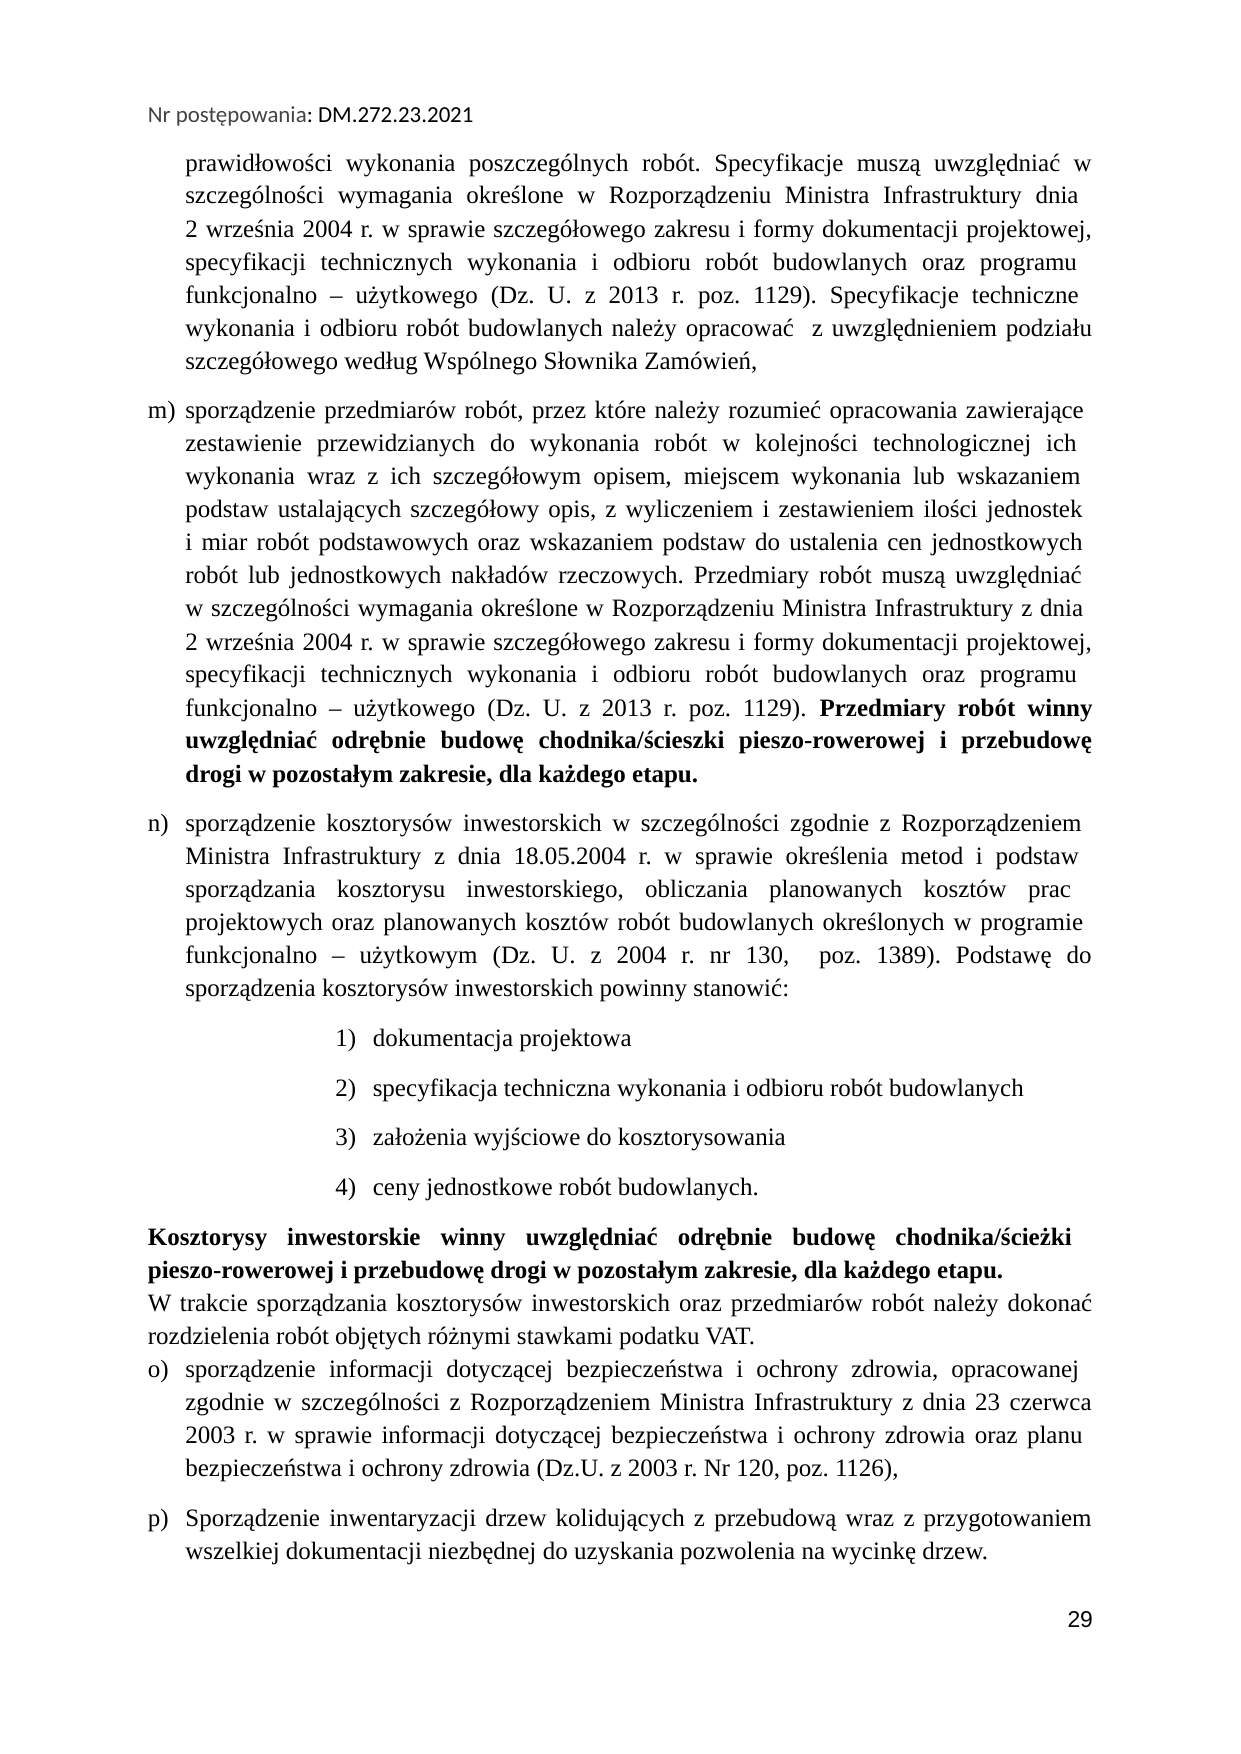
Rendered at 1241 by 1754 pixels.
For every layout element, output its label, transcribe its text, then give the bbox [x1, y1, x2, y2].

text W trakcie sporządzania kosztorysów inwestorskich oraz przedmiarów robót należy dokonać rozdzielenia robót objętych różnymi stawkami podatku VAT. [148, 1288, 1093, 1350]
text Kosztorysy inwestorskie winny uwzględniać odrębnie budowę chodnika/ścieżki pieszo-rowerowej i przebudowę drogi w pozostałym zakresie, dla każdego etapu. [148, 1222, 1093, 1284]
list Sporządzenie inwentaryzacji drzew kolidujących z przebudową wraz z przygotowaniem wszelkiej dokumentacji niezbędnej do uzyskania pozwolenia na wycinkę drzew. [148, 1503, 1093, 1564]
list sporządzenie kosztorysów inwestorskich w szczególności zgodnie z Rozporządzeniem Ministra Infrastruktury z dnia 18.05.2004 r. w sprawie określenia metod i podstaw sporządzania kosztorysu inwestorskiego, obliczania planowanych kosztów prac projektowych oraz planowanych kosztów robót budowlanych określonych w programie funkcjonalno – użytkowym (Dz. U. z 2004 r. nr 130, poz. 1389). Podstawę do sporządzenia kosztorysów inwestorskich powinny stanowić: [148, 808, 1093, 1002]
list założenia wyjściowe do kosztorysowania [335, 1122, 1093, 1151]
list dokumentacja projektowa [335, 1023, 1093, 1052]
list ceny jednostkowe robót budowlanych. [335, 1172, 1093, 1201]
list sporządzenie informacji dotyczącej bezpieczeństwa i ochrony zdrowia, opracowanej zgodnie w szczególności z Rozporządzeniem Ministra Infrastruktury z dnia 23 czerwca 2003 r. w sprawie informacji dotyczącej bezpieczeństwa i ochrony zdrowia oraz planu bezpieczeństwa i ochrony zdrowia (Dz.U. z 2003 r. Nr 120, poz. 1126), [148, 1354, 1093, 1482]
list sporządzenie przedmiarów robót, przez które należy rozumieć opracowania zawierające zestawienie przewidzianych do wykonania robót w kolejności technologicznej ich wykonania wraz z ich szczegółowym opisem, miejscem wykonania lub wskazaniem podstaw ustalających szczegółowy opis, z wyliczeniem i zestawieniem ilości jednostek i miar robót podstawowych oraz wskazaniem podstaw do ustalenia cen jednostkowych robót lub jednostkowych nakładów rzeczowych. Przedmiary robót muszą uwzględniać w szczególności wymagania określone w Rozporządzeniu Ministra Infrastruktury z dnia 2 września 2004 r. w sprawie szczegółowego zakresu i formy dokumentacji projektowej, specyfikacji technicznych wykonania i odbioru robót budowlanych oraz programu funkcjonalno – użytkowego (Dz. U. z 2013 r. poz. 1129). Przedmiary robót winny uwzględniać odrębnie budowę chodnika/ścieszki pieszo-rowerowej i przebudowę drogi w pozostałym zakresie, dla każdego etapu. [148, 395, 1093, 787]
list specyfikacja techniczna wykonania i odbioru robót budowlanych [335, 1073, 1093, 1102]
list prawidłowości wykonania poszczególnych robót. Specyfikacje muszą uwzględniać w szczególności wymagania określone w Rozporządzeniu Ministra Infrastruktury dnia 2 września 2004 r. w sprawie szczegółowego zakresu i formy dokumentacji projektowej, specyfikacji technicznych wykonania i odbioru robót budowlanych oraz programu funkcjonalno – użytkowego (Dz. U. z 2013 r. poz. 1129). Specyfikacje techniczne wykonania i odbioru robót budowlanych należy opracować z uwzględnieniem podziału szczegółowego według Wspólnego Słownika Zamówień, [148, 148, 1093, 374]
